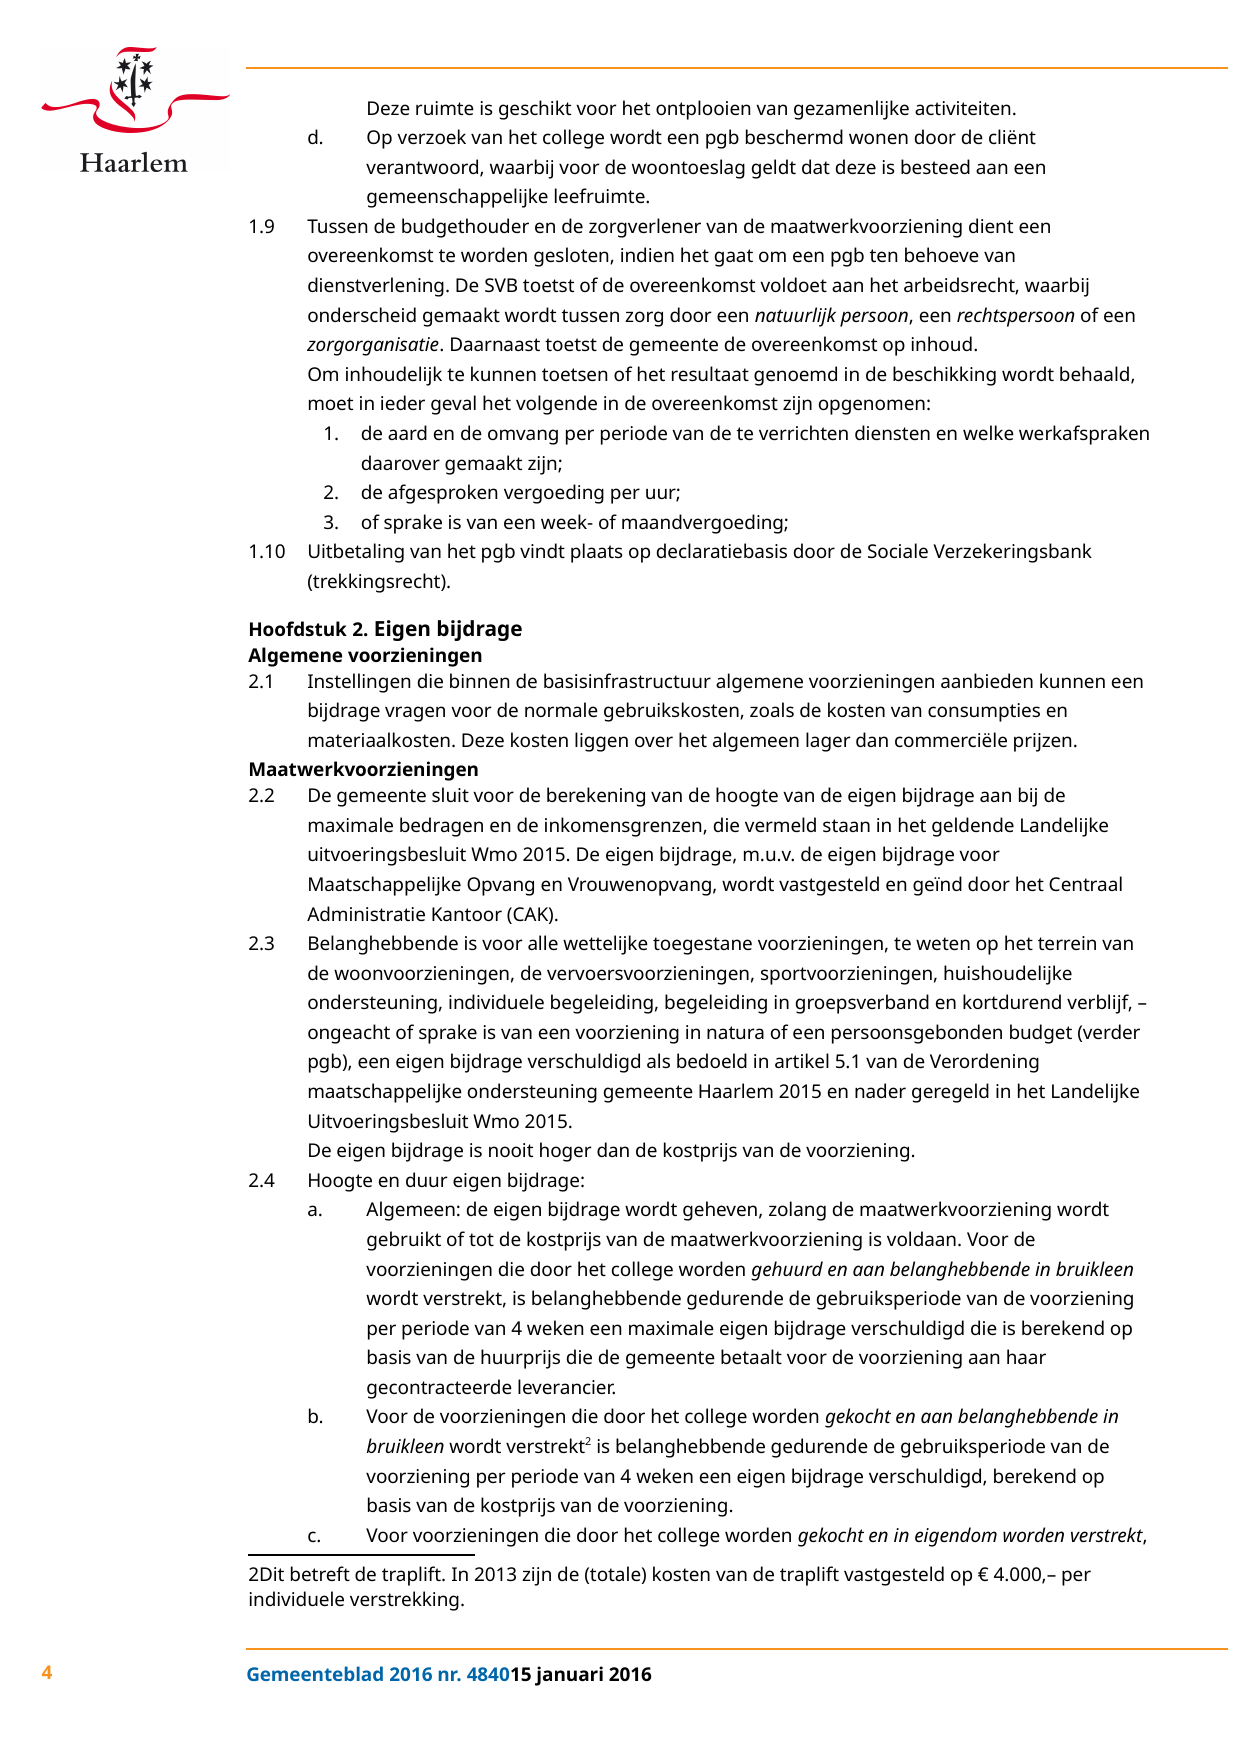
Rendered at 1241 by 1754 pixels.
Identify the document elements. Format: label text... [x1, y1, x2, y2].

list De gemeente sluit voor de berekening van de hoogte van de eigen bijdrage aan bij de maximale bedragen en de inkomensgrenzen, die vermeld staan in het geldende Landelijke uitvoeringsbesluit Wmo 2015. De eigen bijdrage, m.u.v. de eigen bijdrage voor Maatschappelijke Opvang en Vrouwenopvang, wordt vastgesteld en geïnd door het Centraal Administratie Kantoor (CAK). [248, 782, 1152, 926]
list Uitbetaling van het pgb vindt plaats op declaratiebasis door de Sociale Verzekeringsbank (trekkingsrecht). [248, 538, 1152, 594]
list De eigen bijdrage is nooit hoger dan de kostprijs van de voorziening. [248, 1137, 1152, 1163]
list Instellingen die binnen de basisinfrastructuur algemene voorzieningen aanbieden kunnen een bijdrage vragen voor de normale gebruikskosten, zoals de kosten van consumpties en materiaalkosten. Deze kosten liggen over het algemeen lager dan commerciële prijzen. [248, 668, 1152, 753]
list Op verzoek van het college wordt een pgb beschermd wonen door de cliënt verantwoord, waarbij voor de woontoeslag geldt dat deze is besteed aan een gemeenschappelijke leefruimte. [307, 124, 1152, 209]
list Tussen de budgethouder en de zorgverlener van de maatwerkvoorziening dient een overeenkomst te worden gesloten, indien het gaat om een pgb ten behoeve van dienstverlening. De SVB toetst of de overeenkomst voldoet aan het arbeidsrecht, waarbij onderscheid gemaakt wordt tussen zorg door een natuurlijk persoon, een rechtspersoon of een zorgorganisatie. Daarnaast toetst de gemeente de overeenkomst op inhoud. [248, 213, 1152, 357]
list of sprake is van een week- of maandvergoeding; [323, 509, 1152, 535]
picture [41, 47, 231, 172]
list Algemeen: de eigen bijdrage wordt geheven, zolang de maatwerkvoorziening wordt gebruikt of tot de kostprijs van de maatwerkvoorziening is voldaan. Voor de voorzieningen die door het college worden gehuurd en aan belanghebbende in bruikleen wordt verstrekt, is belanghebbende gedurende de gebruiksperiode van de voorziening per periode van 4 weken een maximale eigen bijdrage verschuldigd die is berekend op basis van de huurprijs die de gemeente betaalt voor de voorziening aan haar gecontracteerde leverancier. [307, 1197, 1152, 1400]
list Deze ruimte is geschikt voor het ontplooien van gezamenlijke activiteiten. [307, 95, 1152, 121]
text Hoofdstuk 2. Eigen bijdrage [248, 614, 1152, 642]
text Algemene voorzieningen [248, 642, 1152, 668]
list Hoogte en duur eigen bijdrage: [248, 1167, 1152, 1193]
text Maatwerkvoorzieningen [248, 757, 1152, 782]
list de afgesproken vergoeding per uur; [323, 479, 1152, 505]
list de aard en de omvang per periode van de te verrichten diensten en welke werkafspraken daarover gemaakt zijn; [323, 420, 1152, 476]
list Om inhoudelijk te kunnen toetsen of het resultaat genoemd in de beschikking wordt behaald, moet in ieder geval het volgende in de overeenkomst zijn opgenomen: [248, 361, 1152, 416]
list Voor voorzieningen die door het college worden gekocht en in eigendom worden verstrekt, [307, 1522, 1152, 1548]
list Dit betreft de traplift. In 2013 zijn de (totale) kosten van de traplift vastgesteld op € 4.000,– per individuele verstrekking. [248, 1561, 1152, 1612]
list Voor de voorzieningen die door het college worden gekocht en aan belanghebbende in bruikleen wordt verstrekt is belanghebbende gedurende de gebruiksperiode van de voorziening per periode van 4 weken een eigen bijdrage verschuldigd, berekend op basis van de kostprijs van de voorziening. [307, 1404, 1152, 1518]
list Belanghebbende is voor alle wettelijke toegestane voorzieningen, te weten op het terrein van de woonvoorzieningen, de vervoersvoorzieningen, sportvoorzieningen, huishoudelijke ondersteuning, individuele begeleiding, begeleiding in groepsverband en kortdurend verblijf, – ongeacht of sprake is van een voorziening in natura of een persoonsgebonden budget (verder pgb), een eigen bijdrage verschuldigd als bedoeld in artikel 5.1 van de Verordening maatschappelijke ondersteuning gemeente Haarlem 2015 en nader geregeld in het Landelijke Uitvoeringsbesluit Wmo 2015. [248, 930, 1152, 1133]
